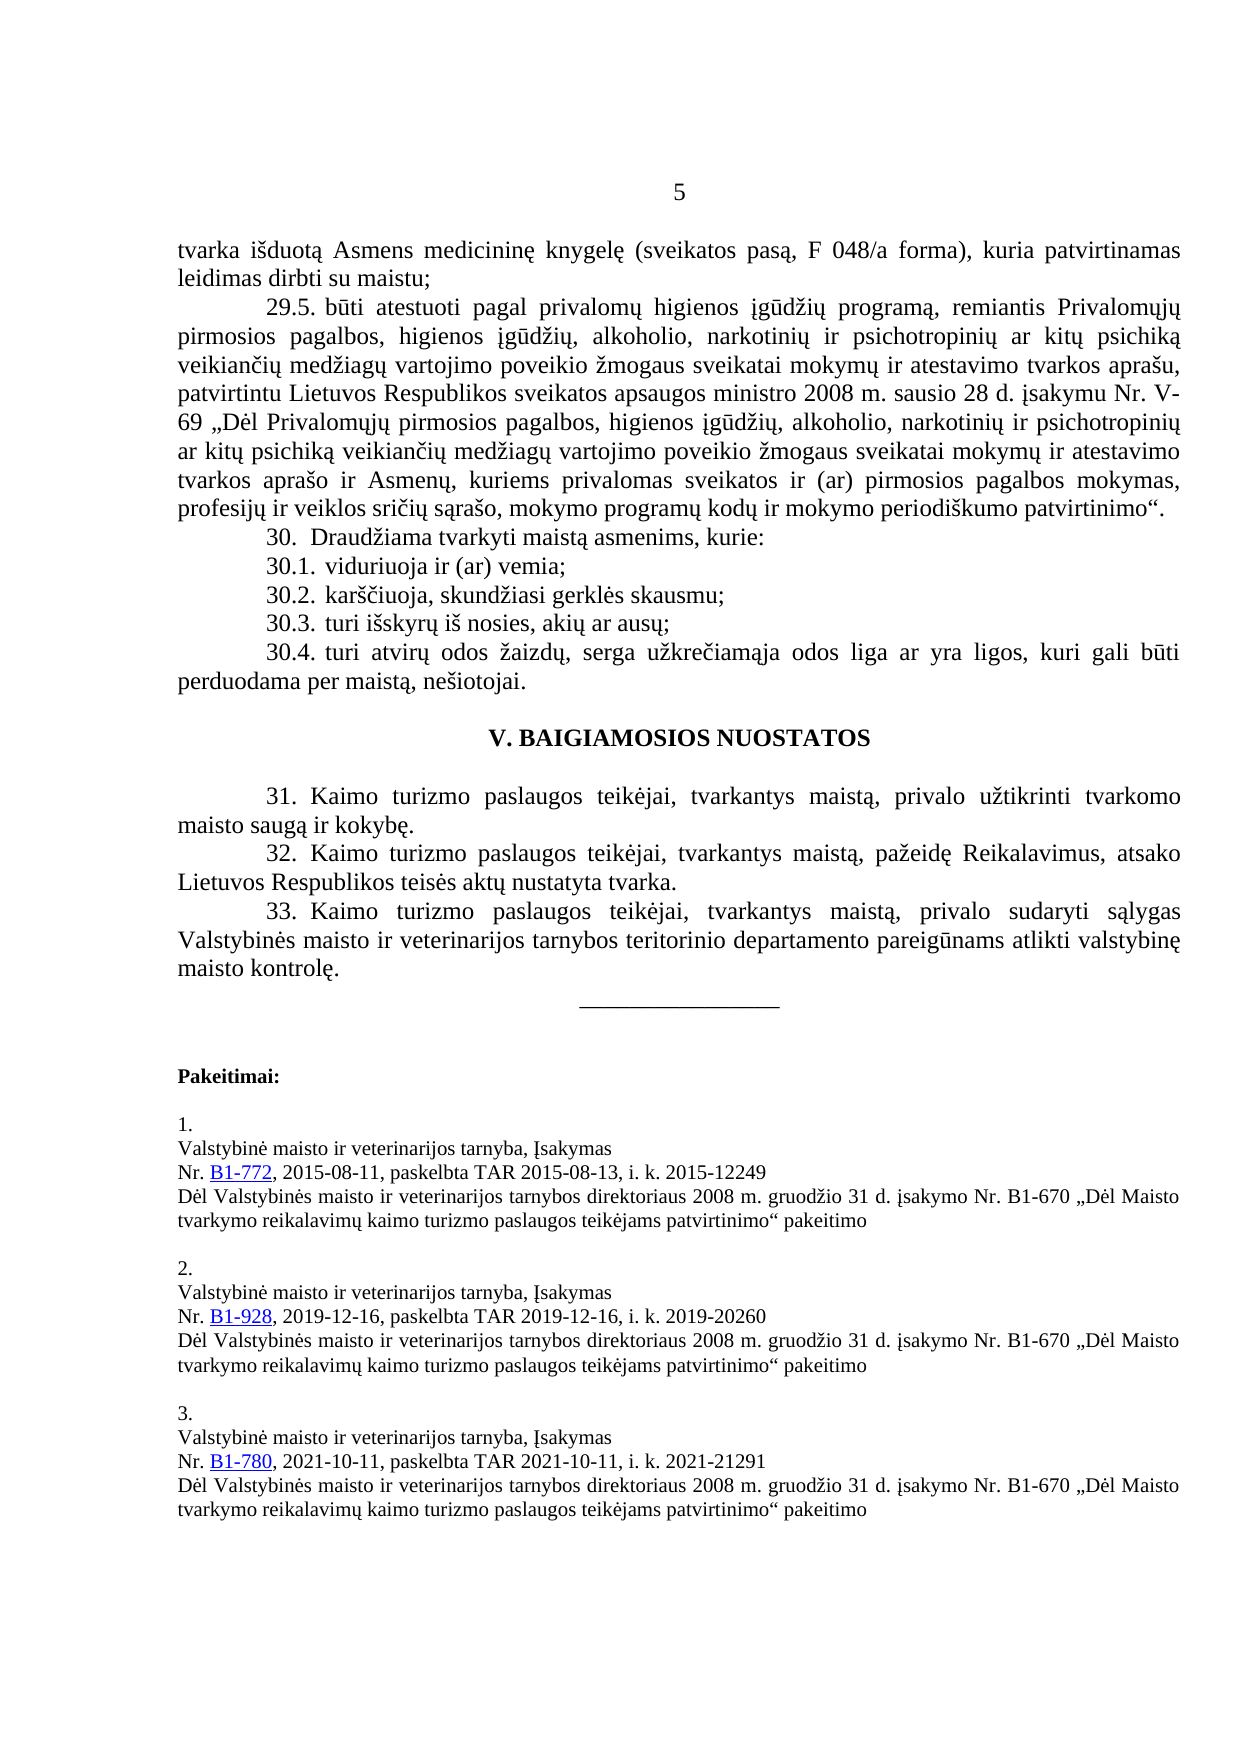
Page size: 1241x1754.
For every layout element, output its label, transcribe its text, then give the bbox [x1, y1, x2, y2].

text Nr. B1-780, 2021-10-11, paskelbta TAR 2021-10-11, i. k. 2021-21291 [177, 1449, 1181, 1473]
text Valstybinė maisto ir veterinarijos tarnyba, Įsakymas [177, 1280, 1181, 1304]
text 2. [177, 1256, 1181, 1280]
text 33. Kaimo turizmo paslaugos teikėjai, tvarkantys maistą, privalo sudaryti sąlygas Valstybinės maisto ir veterinarijos tarnybos teritorinio departamento pareigūnams atlikti valstybinę maisto kontrolę. [177, 896, 1181, 982]
text V. BAIGIAMOSIOS NUOSTATOS [177, 723, 1181, 752]
text Nr. B1-928, 2019-12-16, paskelbta TAR 2019-12-16, i. k. 2019-20260 [177, 1304, 1181, 1328]
text 30.1. viduriuoja ir (ar) vemia; [177, 551, 1181, 580]
text 30.3. turi išskyrų iš nosies, akių ar ausų; [177, 608, 1181, 637]
text 30.4. turi atvirų odos žaizdų, serga užkrečiamąja odos liga ar yra ligos, kuri gali būti perduodama per maistą, nešiotojai. [177, 637, 1181, 695]
text Nr. B1-772, 2015-08-11, paskelbta TAR 2015-08-13, i. k. 2015-12249 [177, 1160, 1181, 1184]
text Dėl Valstybinės maisto ir veterinarijos tarnybos direktoriaus 2008 m. gruodžio 31 d. įsakymo Nr. B1-670 „Dėl Maisto tvarkymo reikalavimų kaimo turizmo paslaugos teikėjams patvirtinimo“ pakeitimo [177, 1328, 1181, 1377]
text Valstybinė maisto ir veterinarijos tarnyba, Įsakymas [177, 1136, 1181, 1160]
text Dėl Valstybinės maisto ir veterinarijos tarnybos direktoriaus 2008 m. gruodžio 31 d. įsakymo Nr. B1-670 „Dėl Maisto tvarkymo reikalavimų kaimo turizmo paslaugos teikėjams patvirtinimo“ pakeitimo [177, 1473, 1181, 1521]
text Valstybinė maisto ir veterinarijos tarnyba, Įsakymas [177, 1425, 1181, 1449]
text 30. Draudžiama tvarkyti maistą asmenims, kurie: [177, 522, 1181, 551]
text 3. [177, 1401, 1181, 1425]
text 29.5. būti atestuoti pagal privalomų higienos įgūdžių programą, remiantis Privalomųjų pirmosios pagalbos, higienos įgūdžių, alkoholio, narkotinių ir psichotropinių ar kitų psichiką veikiančių medžiagų vartojimo poveikio žmogaus sveikatai mokymų ir atestavimo tvarkos aprašu, patvirtintu Lietuvos Respublikos sveikatos apsaugos ministro 2008 m. sausio 28 d. įsakymu Nr. V-69 „Dėl Privalomųjų pirmosios pagalbos, higienos įgūdžių, alkoholio, narkotinių ir psichotropinių ar kitų psichiką veikiančių medžiagų vartojimo poveikio žmogaus sveikatai mokymų ir atestavimo tvarkos aprašo ir Asmenų, kuriems privalomas sveikatos ir (ar) pirmosios pagalbos mokymas, profesijų ir veiklos sričių sąrašo, mokymo programų kodų ir mokymo periodiškumo patvirtinimo“. [177, 292, 1181, 522]
text ________________ [177, 982, 1181, 1011]
text 30.2. karščiuoja, skundžiasi gerklės skausmu; [177, 580, 1181, 608]
text 32. Kaimo turizmo paslaugos teikėjai, tvarkantys maistą, pažeidę Reikalavimus, atsako Lietuvos Respublikos teisės aktų nustatyta tvarka. [177, 838, 1181, 896]
text 1. [177, 1112, 1181, 1136]
text Pakeitimai: [177, 1064, 1181, 1088]
text 31. Kaimo turizmo paslaugos teikėjai, tvarkantys maistą, privalo užtikrinti tvarkomo maisto saugą ir kokybę. [177, 781, 1181, 838]
text tvarka išduotą Asmens medicininę knygelę (sveikatos pasą, F 048/a forma), kuria patvirtinamas leidimas dirbti su maistu; [177, 235, 1181, 292]
text Dėl Valstybinės maisto ir veterinarijos tarnybos direktoriaus 2008 m. gruodžio 31 d. įsakymo Nr. B1-670 „Dėl Maisto tvarkymo reikalavimų kaimo turizmo paslaugos teikėjams patvirtinimo“ pakeitimo [177, 1184, 1181, 1232]
